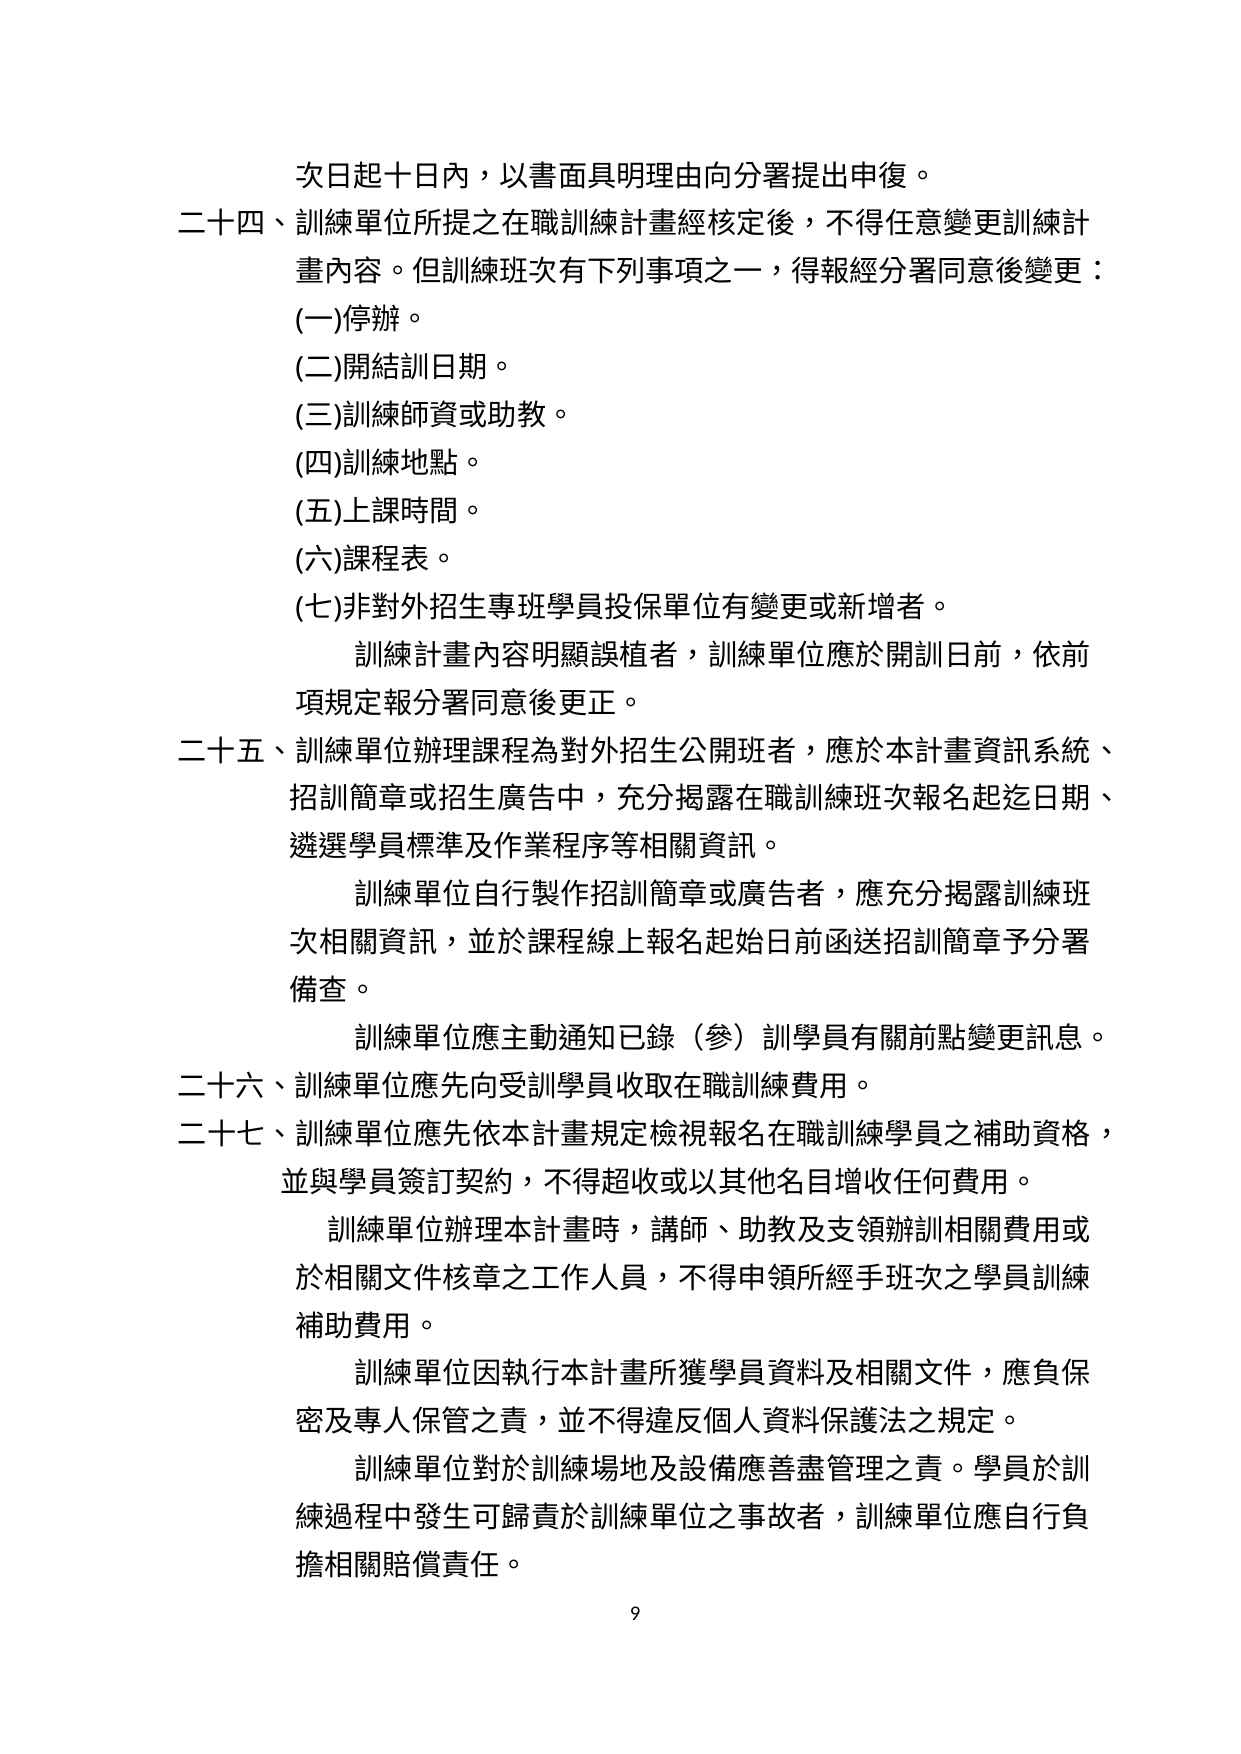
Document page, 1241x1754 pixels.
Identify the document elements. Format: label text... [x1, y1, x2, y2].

list 訓練計畫內容明顯誤植者，訓練單位應於開訓日前，依前項規定報分署同意後更正。 [295, 627, 1092, 723]
text (三)訓練師資或助教。 [295, 387, 1092, 435]
list 次日起十日內，以書面具明理由向分署提出申復。 [295, 148, 1092, 196]
text (五)上課時間。 [295, 483, 1092, 531]
text 二十六、訓練單位應先向受訓學員收取在職訓練費用。 [177, 1058, 1092, 1106]
text 訓練單位辦理本計畫時，講師、助教及支領辦訓相關費用或於相關文件核章之工作人員，不得申領所經手班次之學員訓練補助費用。 [295, 1202, 1092, 1346]
text 二十五、訓練單位辦理課程為對外招生公開班者，應於本計畫資訊系統、招訓簡章或招生廣告中，充分揭露在職訓練班次報名起迄日期、遴選學員標準及作業程序等相關資訊。 [177, 723, 1092, 866]
text 訓練單位因執行本計畫所獲學員資料及相關文件，應負保密及專人保管之責，並不得違反個人資料保護法之規定。 [295, 1346, 1092, 1441]
text (二)開結訓日期。 [295, 339, 1092, 387]
text (四)訓練地點。 [295, 435, 1092, 483]
text (六)課程表。 [295, 531, 1092, 579]
text 二十四、訓練單位所提之在職訓練計畫經核定後，不得任意變更訓練計畫內容。但訓練班次有下列事項之一，得報經分署同意後變更： [177, 196, 1092, 291]
text (一)停辦。 [295, 291, 1092, 339]
text (七)非對外招生專班學員投保單位有變更或新增者。 [295, 579, 1092, 627]
text 訓練單位自行製作招訓簡章或廣告者，應充分揭露訓練班次相關資訊，並於課程線上報名起始日前函送招訓簡章予分署備查。 [289, 866, 1092, 1010]
list 訓練單位應主動通知已錄（參）訓學員有關前點變更訊息。 [295, 1010, 1092, 1058]
text 二十七、訓練單位應先依本計畫規定檢視報名在職訓練學員之補助資格，並與學員簽訂契約，不得超收或以其他名目增收任何費用。 [177, 1106, 1092, 1202]
text 訓練單位對於訓練場地及設備應善盡管理之責。學員於訓練過程中發生可歸責於訓練單位之事故者，訓練單位應自行負擔相關賠償責任。 [295, 1441, 1092, 1585]
